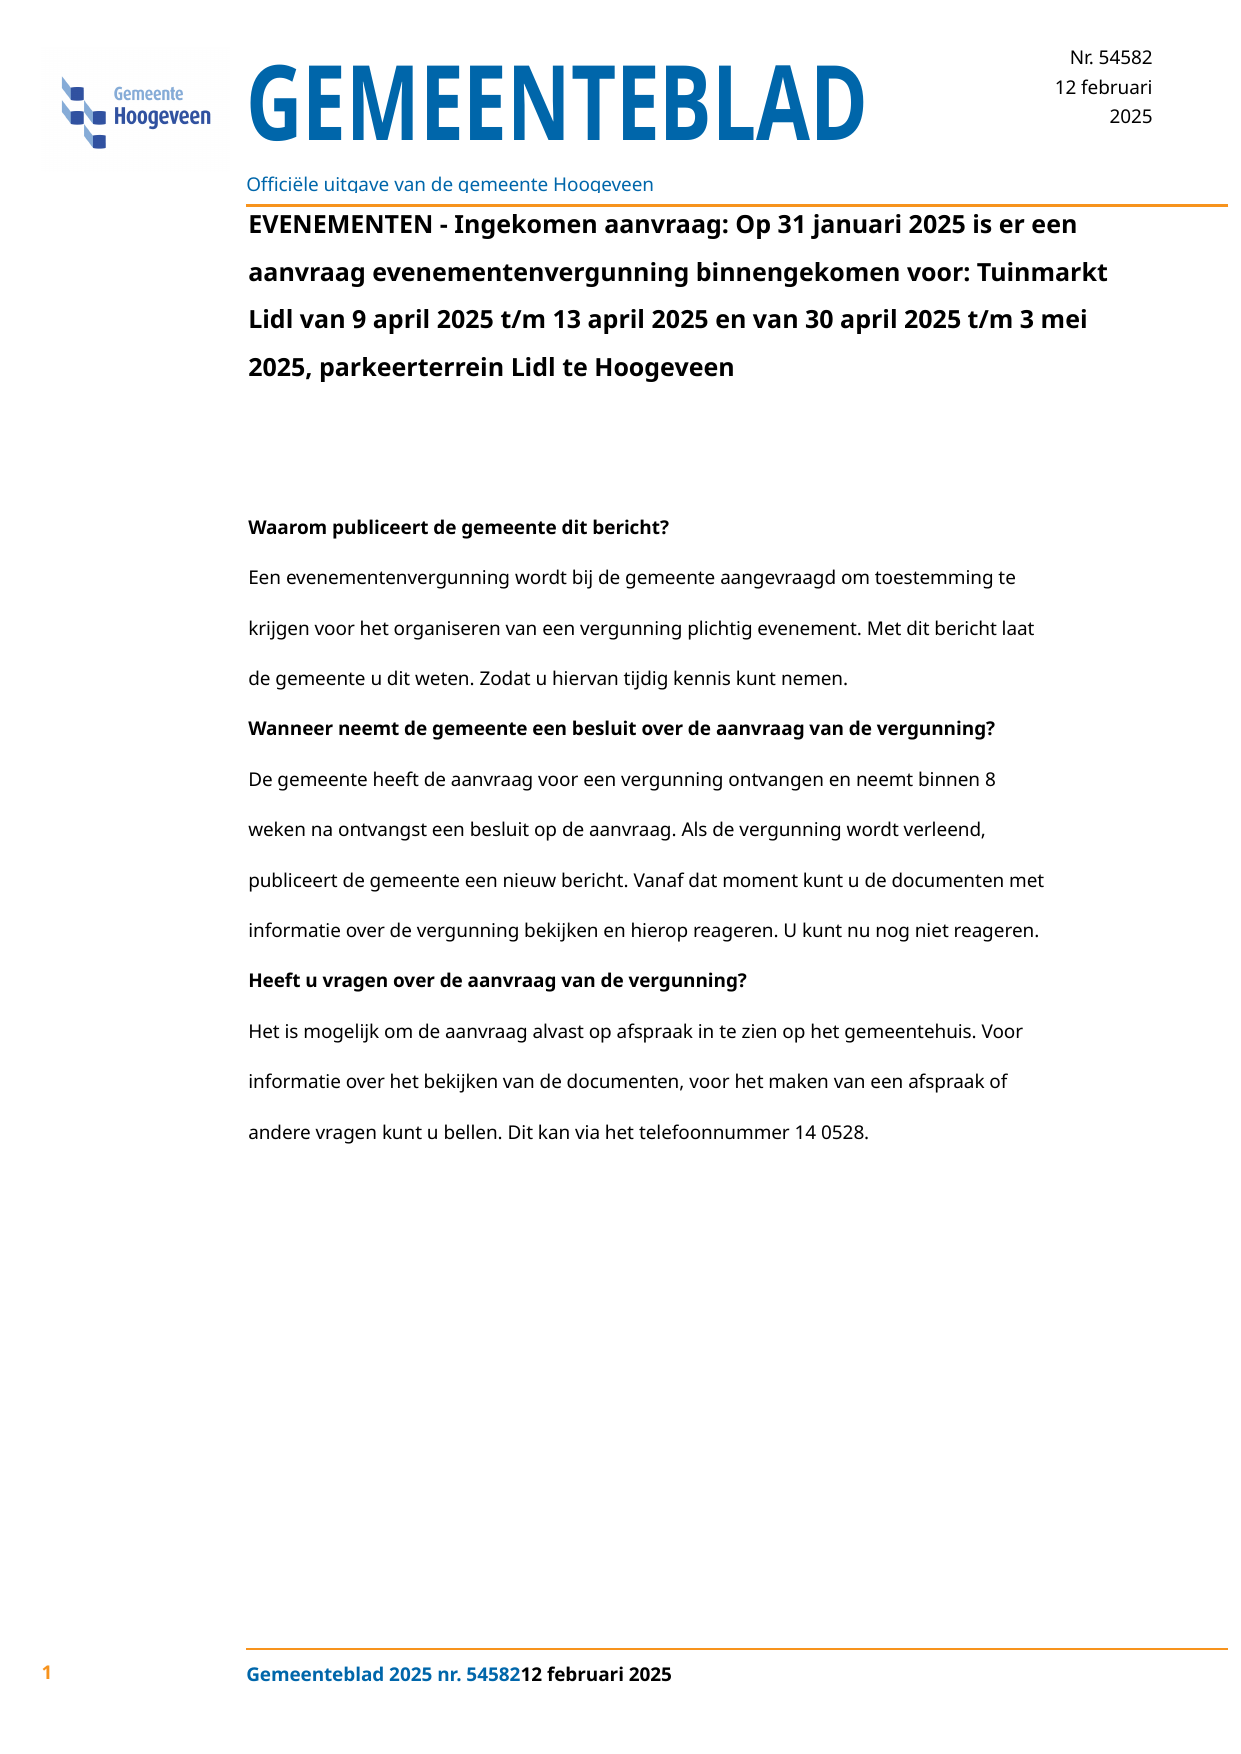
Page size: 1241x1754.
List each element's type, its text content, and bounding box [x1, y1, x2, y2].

text Heeft u vragen over de aanvraag van de vergunning? [248, 968, 1152, 993]
picture [41, 47, 231, 172]
text Het is mogelijk om de aanvraag alvast op afspraak in te zien op het gemeentehuis. Voor [248, 1018, 1152, 1044]
text Waarom publiceert de gemeente dit bericht? [248, 514, 1152, 540]
text Wanneer neemt de gemeente een besluit over de aanvraag van de vergunning? [248, 716, 1152, 741]
text de gemeente u dit weten. Zodat u hiervan tijdig kennis kunt nemen. [248, 665, 1152, 691]
text Een evenementenvergunning wordt bij de gemeente aangevraagd om toestemming te [248, 564, 1152, 590]
text informatie over de vergunning bekijken en hierop reageren. U kunt nu nog niet reageren. [248, 917, 1152, 943]
text andere vragen kunt u bellen. Dit kan via het telefoonnummer 14 0528. [248, 1119, 1152, 1145]
text weken na ontvangst een besluit op de aanvraag. Als de vergunning wordt verleend, [248, 816, 1152, 842]
text publiceert de gemeente een nieuw bericht. Vanaf dat moment kunt u de documenten met [248, 867, 1152, 893]
text EVENEMENTEN - Ingekomen aanvraag: Op 31 januari 2025 is er een aanvraag evenementenvergunning binnengekomen voor: Tuinmarkt Lidl van 9 april 2025 t/m 13 april 2025 en van 30 april 2025 t/m 3 mei 2025, parkeerterrein Lidl te Hoogeveen [248, 207, 1152, 384]
text informatie over het bekijken van de documenten, voor het maken van een afspraak of [248, 1068, 1152, 1094]
text krijgen voor het organiseren van een vergunning plichtig evenement. Met dit bericht laat [248, 615, 1152, 641]
text De gemeente heeft de aanvraag voor een vergunning ontvangen en neemt binnen 8 [248, 766, 1152, 792]
